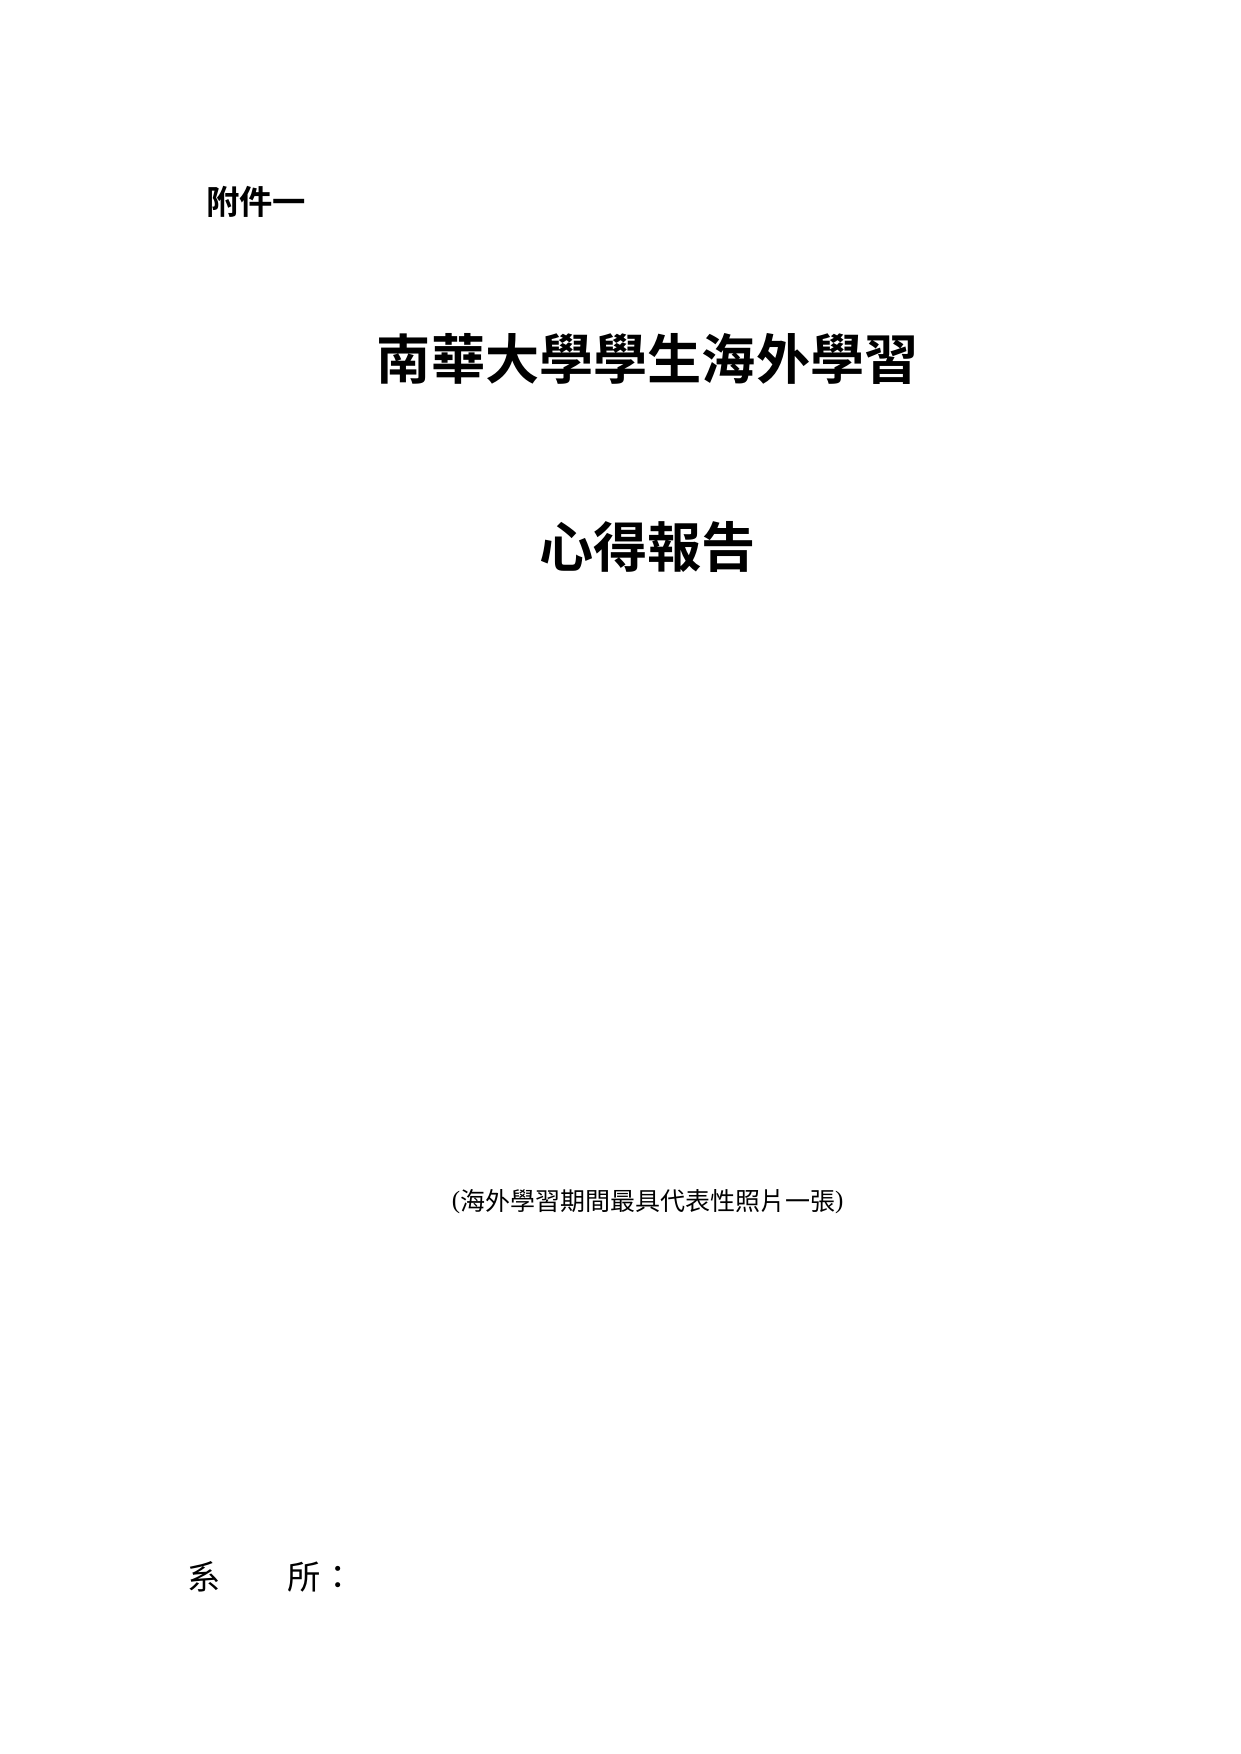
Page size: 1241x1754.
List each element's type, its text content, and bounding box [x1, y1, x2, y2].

text 附件一 [206, 158, 1089, 221]
text 心得報告 [187, 471, 1107, 596]
text 系 所： [187, 1533, 1107, 1596]
text 南華大學學生海外學習 [206, 283, 1089, 408]
text (海外學習期間最具代表性照片一張) [187, 1158, 1107, 1221]
